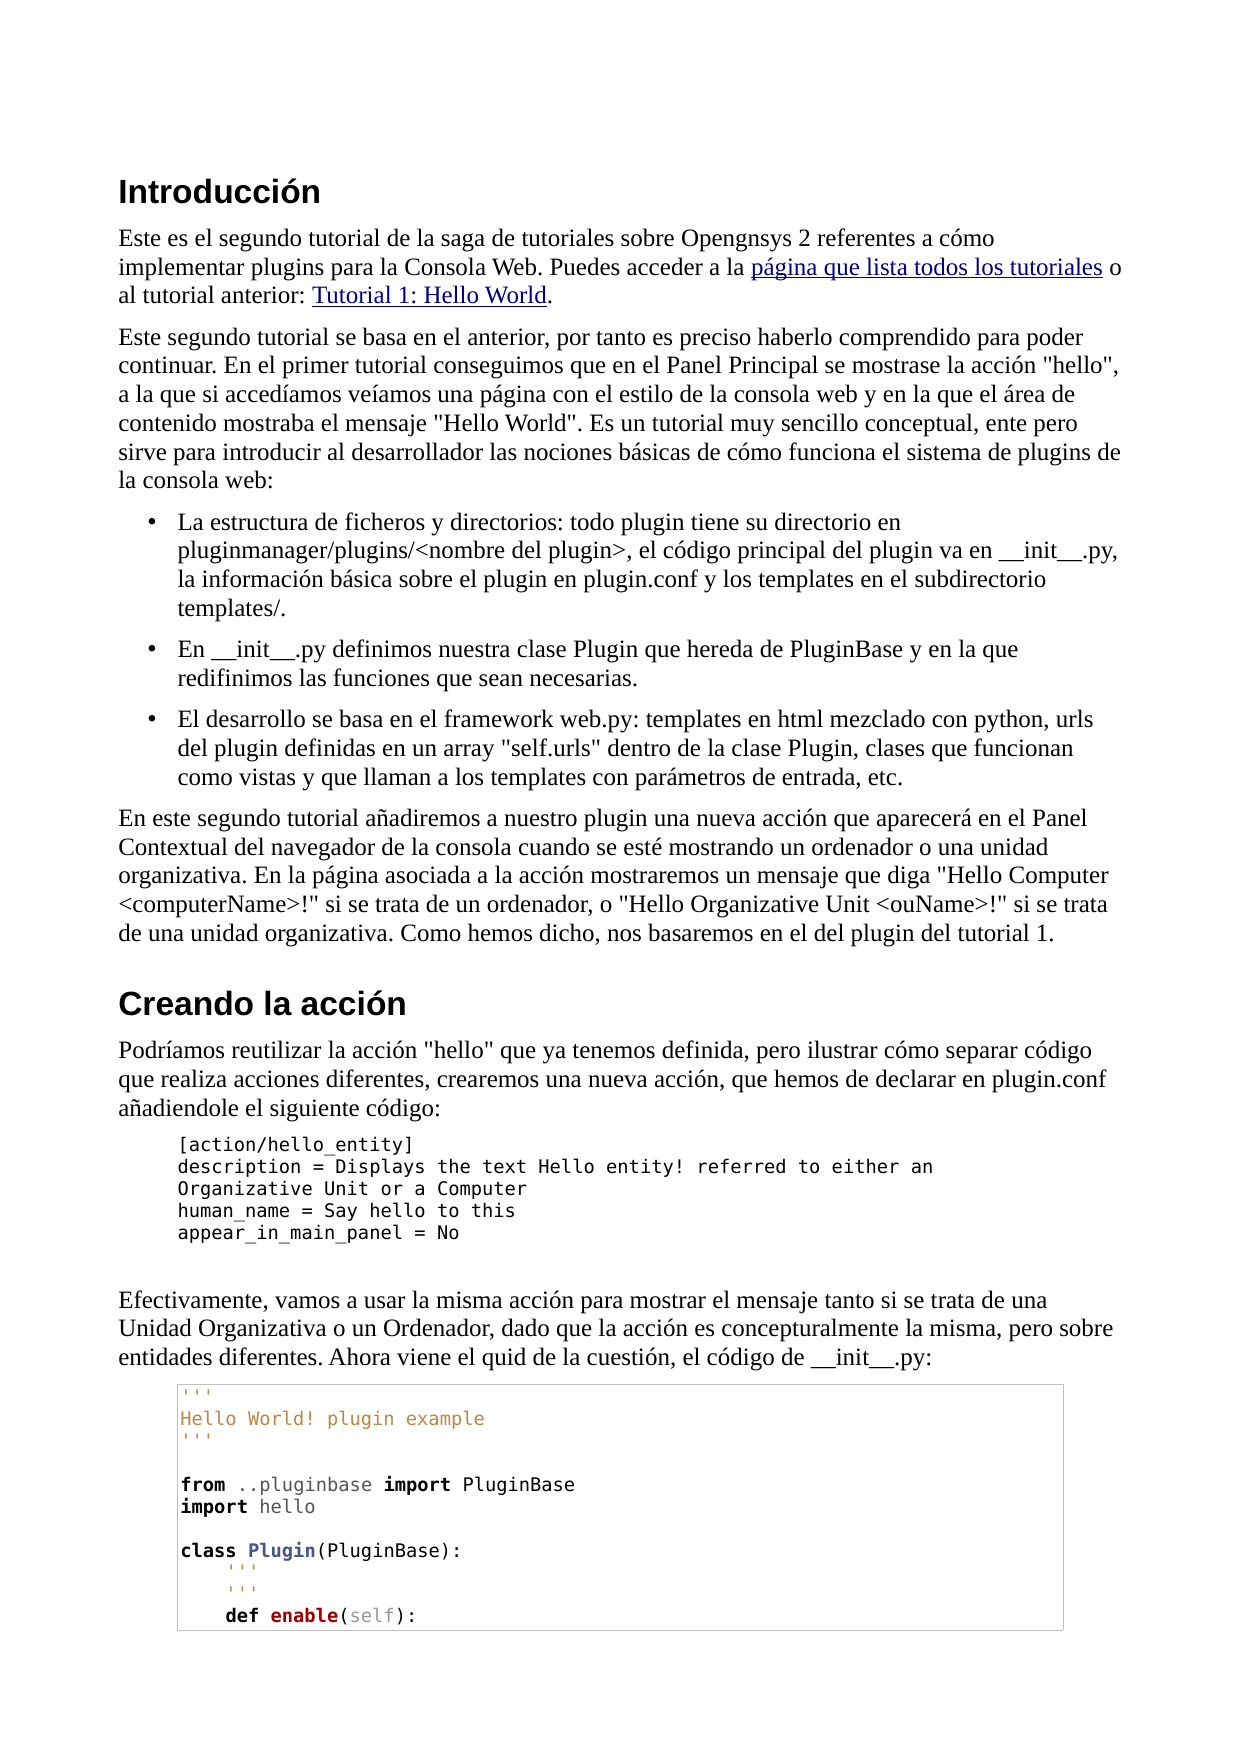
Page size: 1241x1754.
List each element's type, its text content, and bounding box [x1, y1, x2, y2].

list El desarrollo se basa en el framework web.py: templates en html mezclado con python, urls del plugin definidas en un array "self.urls" dentro de la clase Plugin, clases que funcionan como vistas y que llaman a los templates con parámetros de entrada, etc. [148, 704, 1122, 791]
text Efectivamente, vamos a usar la misma acción para mostrar el mensaje tanto si se trata de una Unidad Organizativa o un Ordenador, dado que la acción es concepturalmente la misma, pero sobre entidades diferentes. Ahora viene el quid de la cuestión, el código de __init__.py: [118, 1285, 1122, 1371]
text Este segundo tutorial se basa en el anterior, por tanto es preciso haberlo comprendido para poder continuar. En el primer tutorial conseguimos que en el Panel Principal se mostrase la acción "hello", a la que si accedíamos veíamos una página con el estilo de la consola web y en la que el área de contenido mostraba el mensaje "Hello World". Es un tutorial muy sencillo conceptual, ente pero sirve para introducir al desarrollador las nociones básicas de cómo funciona el sistema de plugins de la consola web: [118, 322, 1122, 494]
text [action/hello_entity] description = Displays the text Hello entity! referred to either an Organizative Unit or a Computer human_name = Say hello to this appear_in_main_panel = No [177, 1134, 1063, 1243]
subtitle Creando la acción [118, 984, 1122, 1023]
text ''' Hello World! plugin example ''' from ..pluginbase import PluginBase import hello class Plugin(PluginBase): ''' ''' def enable(self): [178, 1385, 1063, 1630]
text Podríamos reutilizar la acción "hello" que ya tenemos definida, pero ilustrar cómo separar código que realiza acciones diferentes, crearemos una nueva acción, que hemos de declarar en plugin.conf añadiendole el siguiente código: [118, 1035, 1122, 1122]
list En __init__.py definimos nuestra clase Plugin que hereda de PluginBase y en la que redifinimos las funciones que sean necesarias. [148, 634, 1122, 692]
text En este segundo tutorial añadiremos a nuestro plugin una nueva acción que aparecerá en el Panel Contextual del navegador de la consola cuando se esté mostrando un ordenador o una unidad organizativa. En la página asociada a la acción mostraremos un mensaje que diga "Hello Computer <computerName>!" si se trata de un ordenador, o "Hello Organizative Unit <ouName>!" si se trata de una unidad organizativa. Como hemos dicho, nos basaremos en el del plugin del tutorial 1. [118, 803, 1122, 947]
list La estructura de ficheros y directorios: todo plugin tiene su directorio en pluginmanager/plugins/<nombre del plugin>, el código principal del plugin va en __init__.py, la información básica sobre el plugin en plugin.conf y los templates en el subdirectorio templates/. [148, 507, 1122, 622]
text Este es el segundo tutorial de la saga de tutoriales sobre Opengnsys 2 referentes a cómo implementar plugins para la Consola Web. Puedes acceder a la página que lista todos los tutoriales o al tutorial anterior: Tutorial 1: Hello World. [118, 223, 1122, 309]
subtitle Introducción [118, 172, 1122, 211]
